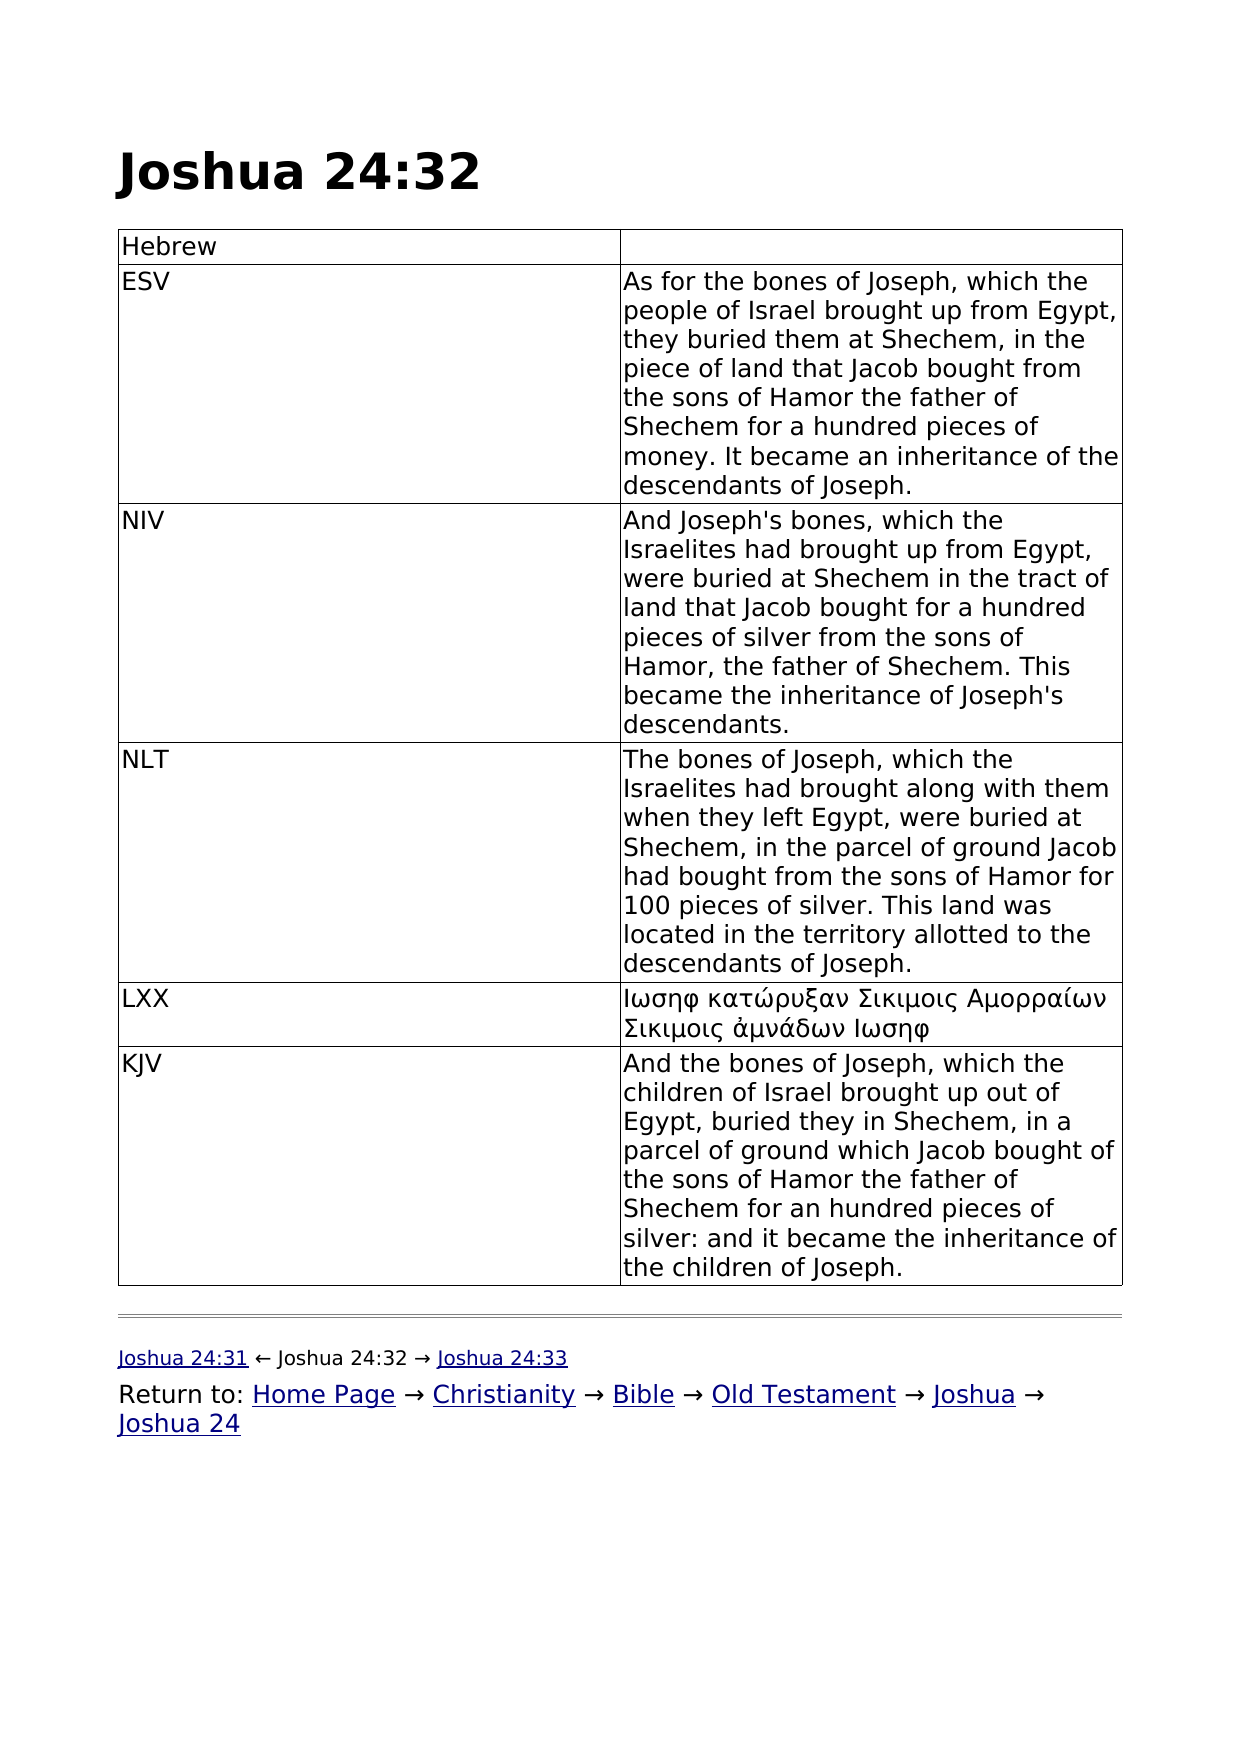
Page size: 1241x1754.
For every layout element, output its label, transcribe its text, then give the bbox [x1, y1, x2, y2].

table_header [621, 230, 1122, 264]
table_cell LXX [119, 983, 620, 1046]
text Joshua 24:31 ← Joshua 24:32 → Joshua 24:33 [118, 1346, 1122, 1380]
table_cell ESV [119, 265, 620, 503]
table_cell NLT [119, 743, 620, 982]
table_cell NIV [119, 504, 620, 742]
table_cell And the bones of Joseph, which the children of Israel brought up out of Egypt, buried they in Shechem, in a parcel of ground which Jacob bought of the sons of Hamor the father of Shechem for an hundred pieces of silver: and it became the inheritance of the children of Joseph. [621, 1047, 1122, 1285]
table_cell The bones of Joseph, which the Israelites had brought along with them when they left Egypt, were buried at Shechem, in the parcel of ground Jacob had bought from the sons of Hamor for 100 pieces of silver. This land was located in the territory allotted to the descendants of Joseph. [621, 743, 1122, 982]
subtitle Joshua 24:32 [118, 143, 1122, 201]
table_cell Ιωσηφ κατώρυξαν Σικιμοις Αμορραίων Σικιμοις ἀμνάδων Ιωσηφ [621, 983, 1122, 1046]
text Return to: Home Page → Christianity → Bible → Old Testament → Joshua → Joshua 24 [118, 1380, 1122, 1439]
table_cell As for the bones of Joseph, which the people of Israel brought up from Egypt, they buried them at Shechem, in the piece of land that Jacob bought from the sons of Hamor the father of Shechem for a hundred pieces of money. It became an inheritance of the descendants of Joseph. [621, 265, 1122, 503]
table_cell KJV [119, 1047, 620, 1285]
table_header Hebrew [119, 230, 620, 264]
table_cell And Joseph's bones, which the Israelites had brought up from Egypt, were buried at Shechem in the tract of land that Jacob bought for a hundred pieces of silver from the sons of Hamor, the father of Shechem. This became the inheritance of Joseph's descendants. [621, 504, 1122, 742]
